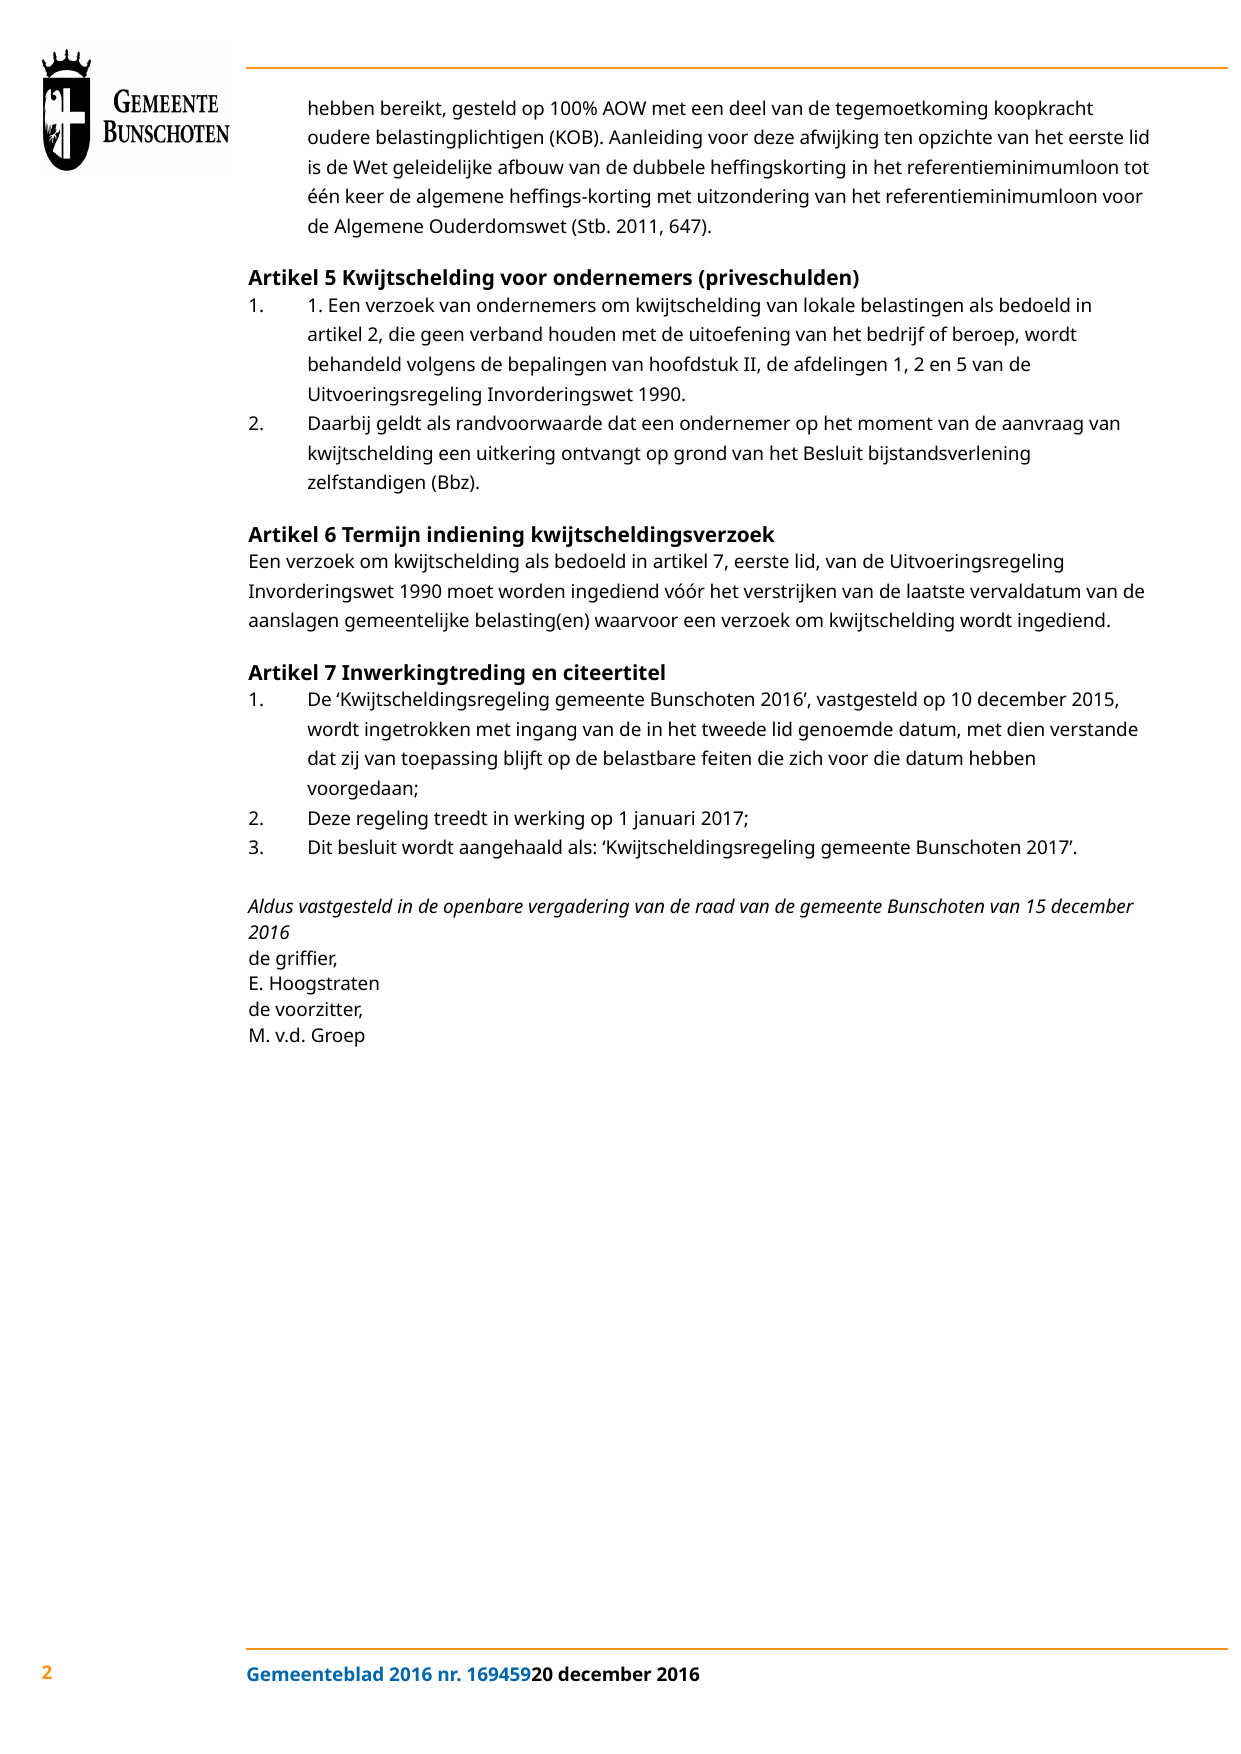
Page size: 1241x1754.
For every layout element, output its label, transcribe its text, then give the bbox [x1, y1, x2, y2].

text Een verzoek om kwijtschelding als bedoeld in artikel 7, eerste lid, van de Uitvoeringsregeling Invorderingswet 1990 moet worden ingediend vóór het verstrijken van de laatste vervaldatum van de aanslagen gemeentelijke belasting(en) waarvoor een verzoek om kwijtschelding wordt ingediend. [248, 548, 1152, 633]
text Artikel 7 Inwerkingtreding en citeertitel [248, 658, 1152, 686]
text de voorzitter, [248, 996, 1152, 1022]
list hebben bereikt, gesteld op 100% AOW met een deel van de tegemoetkoming koopkracht oudere belastingplichtigen (KOB). Aanleiding voor deze afwijking ten opzichte van het eerste lid is de Wet geleidelijke afbouw van de dubbele heffingskorting in het referentieminimumloon tot één keer de algemene heffings-korting met uitzondering van het referentieminimumloon voor de Algemene Ouderdomswet (Stb. 2011, 647). [248, 95, 1152, 239]
list Dit besluit wordt aangehaald als: ‘Kwijtscheldingsregeling gemeente Bunschoten 2017’. [248, 834, 1152, 860]
text Artikel 5 Kwijtschelding voor ondernemers (priveschulden) [248, 263, 1152, 292]
list Deze regeling treedt in werking op 1 januari 2017; [248, 805, 1152, 830]
picture [41, 47, 231, 172]
list De ‘Kwijtscheldingsregeling gemeente Bunschoten 2016’, vastgesteld op 10 december 2015, wordt ingetrokken met ingang van de in het tweede lid genoemde datum, met dien verstande dat zij van toepassing blijft op de belastbare feiten die zich voor die datum hebben voorgedaan; [248, 686, 1152, 801]
list Daarbij geldt als randvoorwaarde dat een ondernemer op het moment van de aanvraag van kwijtschelding een uitkering ontvangt op grond van het Besluit bijstandsverlening zelfstandigen (Bbz). [248, 410, 1152, 495]
text Aldus vastgesteld in de openbare vergadering van de raad van de gemeente Bunschoten van 15 december 2016 [248, 893, 1152, 945]
list 1. Een verzoek van ondernemers om kwijtschelding van lokale belastingen als bedoeld in artikel 2, die geen verband houden met de uitoefening van het bedrijf of beroep, wordt behandeld volgens de bepalingen van hoofdstuk II, de afdelingen 1, 2 en 5 van de Uitvoeringsregeling Invorderingswet 1990. [248, 292, 1152, 406]
text Artikel 6 Termijn indiening kwijtscheldingsverzoek [248, 520, 1152, 548]
text de griffier, [248, 945, 1152, 971]
text M. v.d. Groep [248, 1022, 1152, 1048]
text E. Hoogstraten [248, 971, 1152, 996]
